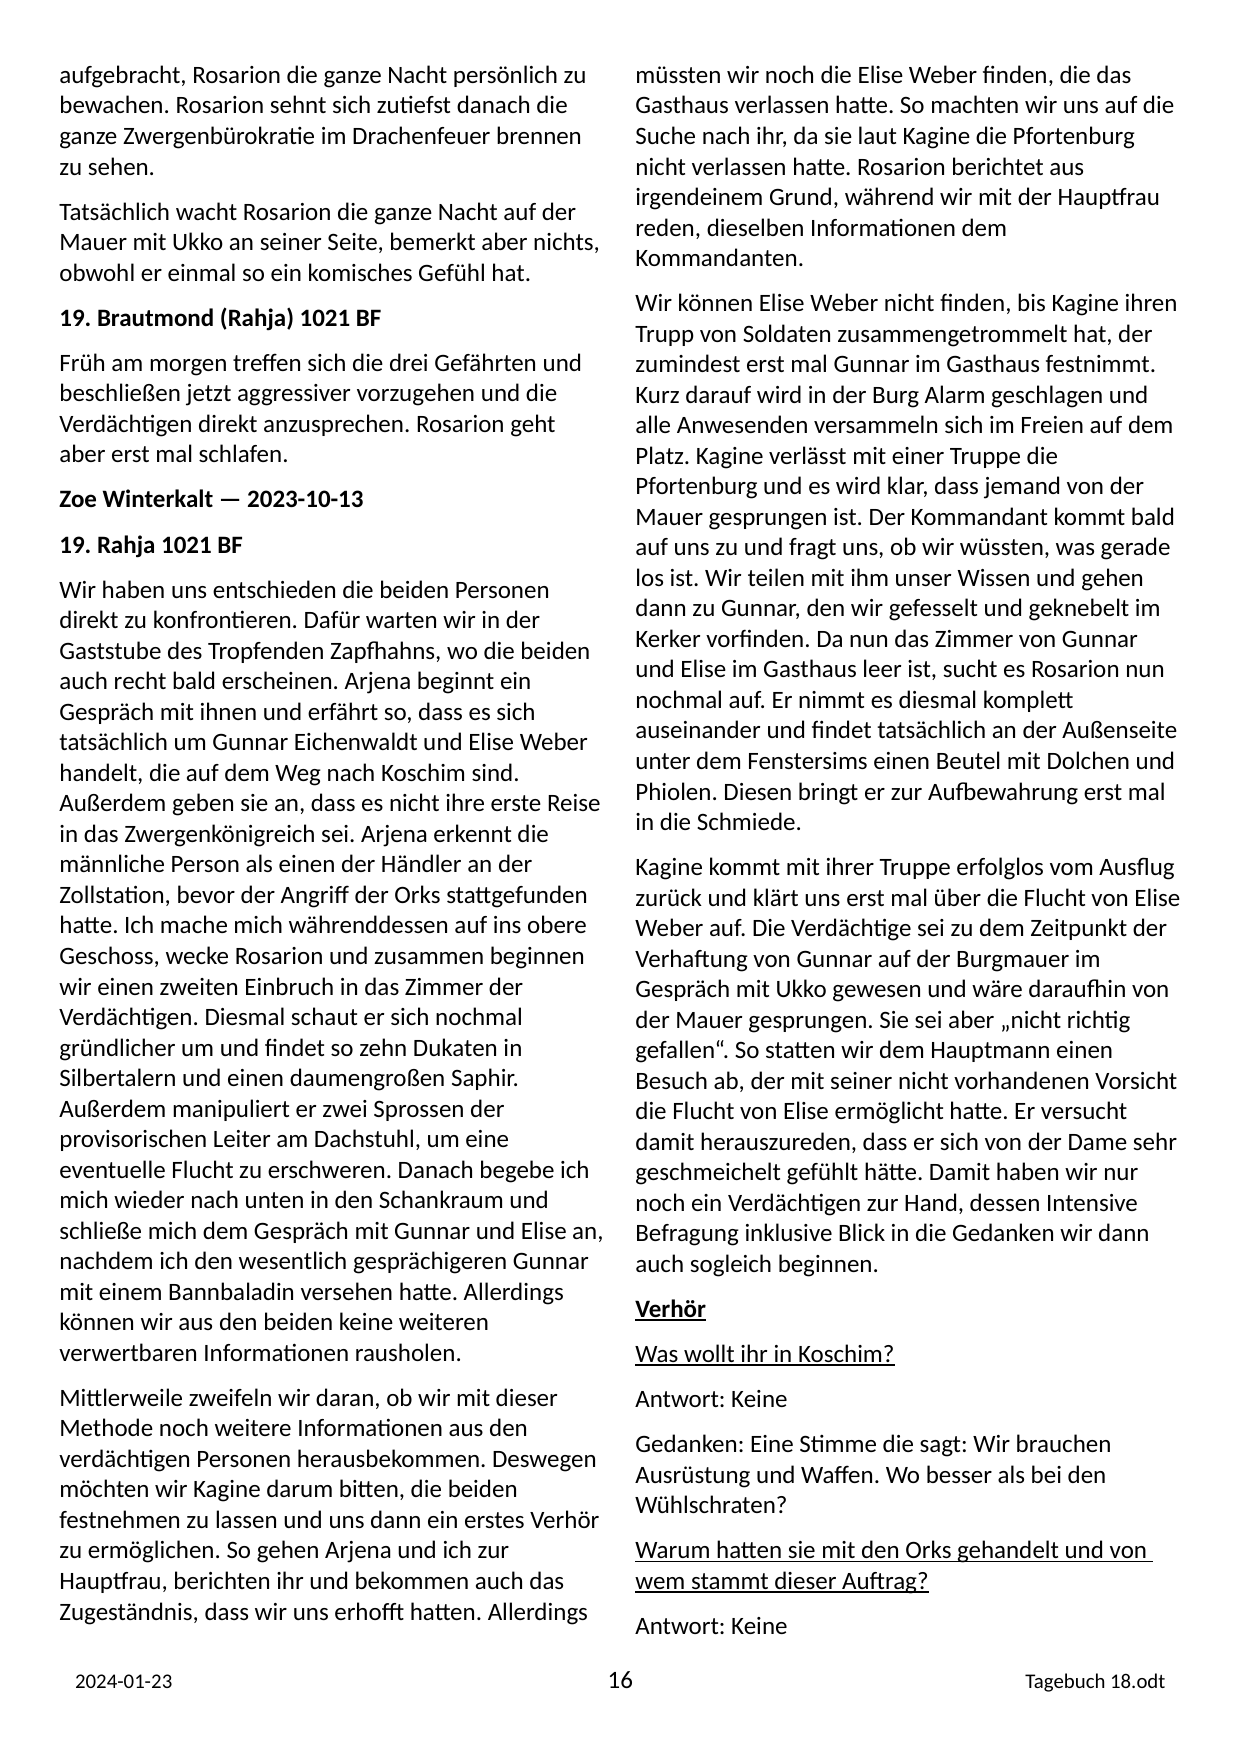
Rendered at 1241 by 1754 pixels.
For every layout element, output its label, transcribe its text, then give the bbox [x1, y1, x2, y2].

text Gedanken: Eine Stimme die sagt: Wir brauchen Ausrüstung und Waffen. Wo besser als bei den Wühlschraten? [635, 1428, 1181, 1520]
text Tatsächlich wacht Rosarion die ganze Nacht auf der Mauer mit Ukko an seiner Seite, bemerkt aber nichts, obwohl er einmal so ein komisches Gefühl hat. [59, 196, 605, 287]
text Verhör [635, 1293, 1181, 1324]
text Kagine kommt mit ihrer Truppe erfolglos vom Ausflug zurück und klärt uns erst mal über die Flucht von Elise Weber auf. Die Verdächtige sei zu dem Zeitpunkt der Verhaftung von Gunnar auf der Burgmauer im Gespräch mit Ukko gewesen und wäre daraufhin von der Mauer gesprungen. Sie sei aber „nicht richtig gefallen“. So statten wir dem Hauptmann einen Besuch ab, der mit seiner nicht vorhandenen Vorsicht die Flucht von Elise ermöglicht hatte. Er versucht damit herauszureden, dass er sich von der Dame sehr geschmeichelt gefühlt hätte. Damit haben wir nur noch ein Verdächtigen zur Hand, dessen Intensive Befragung inklusive Blick in die Gedanken wir dann auch sogleich beginnen. [635, 851, 1181, 1278]
text Was wollt ihr in Koschim? [635, 1338, 1181, 1369]
text Antwort: Keine [635, 1383, 1181, 1414]
text 19. Brautmond (Rahja) 1021 BF [59, 302, 605, 332]
text 19. Rahja 1021 BF [59, 529, 605, 559]
text Früh am morgen treffen sich die drei Gefährten und beschließen jetzt aggressiver vorzugehen und die Verdächtigen direkt anzusprechen. Rosarion geht aber erst mal schlafen. [59, 347, 605, 469]
text aufgebracht, Rosarion die ganze Nacht persönlich zu bewachen. Rosarion sehnt sich zutiefst danach die ganze Zwergenbürokratie im Drachenfeuer brennen zu sehen. [59, 59, 605, 181]
text müssten wir noch die Elise Weber finden, die das Gasthaus verlassen hatte. So machten wir uns auf die Suche nach ihr, da sie laut Kagine die Pfortenburg nicht verlassen hatte. Rosarion berichtet aus irgendeinem Grund, während wir mit der Hauptfrau reden, dieselben Informationen dem Kommandanten. [635, 59, 1181, 273]
text Zoe Winterkalt — 2023-10-13 [59, 484, 605, 514]
text Warum hatten sie mit den Orks gehandelt und von wem stammt dieser Auftrag? [635, 1534, 1181, 1596]
text Antwort: Keine [635, 1610, 1181, 1641]
text Wir haben uns entschieden die beiden Personen direkt zu konfrontieren. Dafür warten wir in der Gaststube des Tropfenden Zapfhahns, wo die beiden auch recht bald erscheinen. Arjena beginnt ein Gespräch mit ihnen und erfährt so, dass es sich tatsächlich um Gunnar Eichenwaldt und Elise Weber handelt, die auf dem Weg nach Koschim sind. Außerdem geben sie an, dass es nicht ihre erste Reise in das Zwergenkönigreich sei. Arjena erkennt die männliche Person als einen der Händler an der Zollstation, bevor der Angriff der Orks stattgefunden hatte. Ich mache mich währenddessen auf ins obere Geschoss, wecke Rosarion und zusammen beginnen wir einen zweiten Einbruch in das Zimmer der Verdächtigen. Diesmal schaut er sich nochmal gründlicher um und findet so zehn Dukaten in Silbertalern und einen daumengroßen Saphir. Außerdem manipuliert er zwei Sprossen der provisorischen Leiter am Dachstuhl, um eine eventuelle Flucht zu erschweren. Danach begebe ich mich wieder nach unten in den Schankraum und schließe mich dem Gespräch mit Gunnar und Elise an, nachdem ich den wesentlich gesprächigeren Gunnar mit einem Bannbaladin versehen hatte. Allerdings können wir aus den beiden keine weiteren verwertbaren Informationen rausholen. [59, 574, 605, 1367]
text Wir können Elise Weber nicht finden, bis Kagine ihren Trupp von Soldaten zusammengetrommelt hat, der zumindest erst mal Gunnar im Gasthaus festnimmt. Kurz darauf wird in der Burg Alarm geschlagen und alle Anwesenden versammeln sich im Freien auf dem Platz. Kagine verlässt mit einer Truppe die Pfortenburg und es wird klar, dass jemand von der Mauer gesprungen ist. Der Kommandant kommt bald auf uns zu und fragt uns, ob wir wüssten, was gerade los ist. Wir teilen mit ihm unser Wissen und gehen dann zu Gunnar, den wir gefesselt und geknebelt im Kerker vorfinden. Da nun das Zimmer von Gunnar und Elise im Gasthaus leer ist, sucht es Rosarion nun nochmal auf. Er nimmt es diesmal komplett auseinander und findet tatsächlich an der Außenseite unter dem Fenstersims einen Beutel mit Dolchen und Phiolen. Diesen bringt er zur Aufbewahrung erst mal in die Schmiede. [635, 287, 1181, 837]
text Mittlerweile zweifeln wir daran, ob wir mit dieser Methode noch weitere Informationen aus den verdächtigen Personen herausbekommen. Deswegen möchten wir Kagine darum bitten, die beiden festnehmen zu lassen und uns dann ein erstes Verhör zu ermöglichen. So gehen Arjena und ich zur Hauptfrau, berichten ihr und bekommen auch das Zugeständnis, dass wir uns erhofft hatten. Allerdings [59, 1382, 605, 1626]
